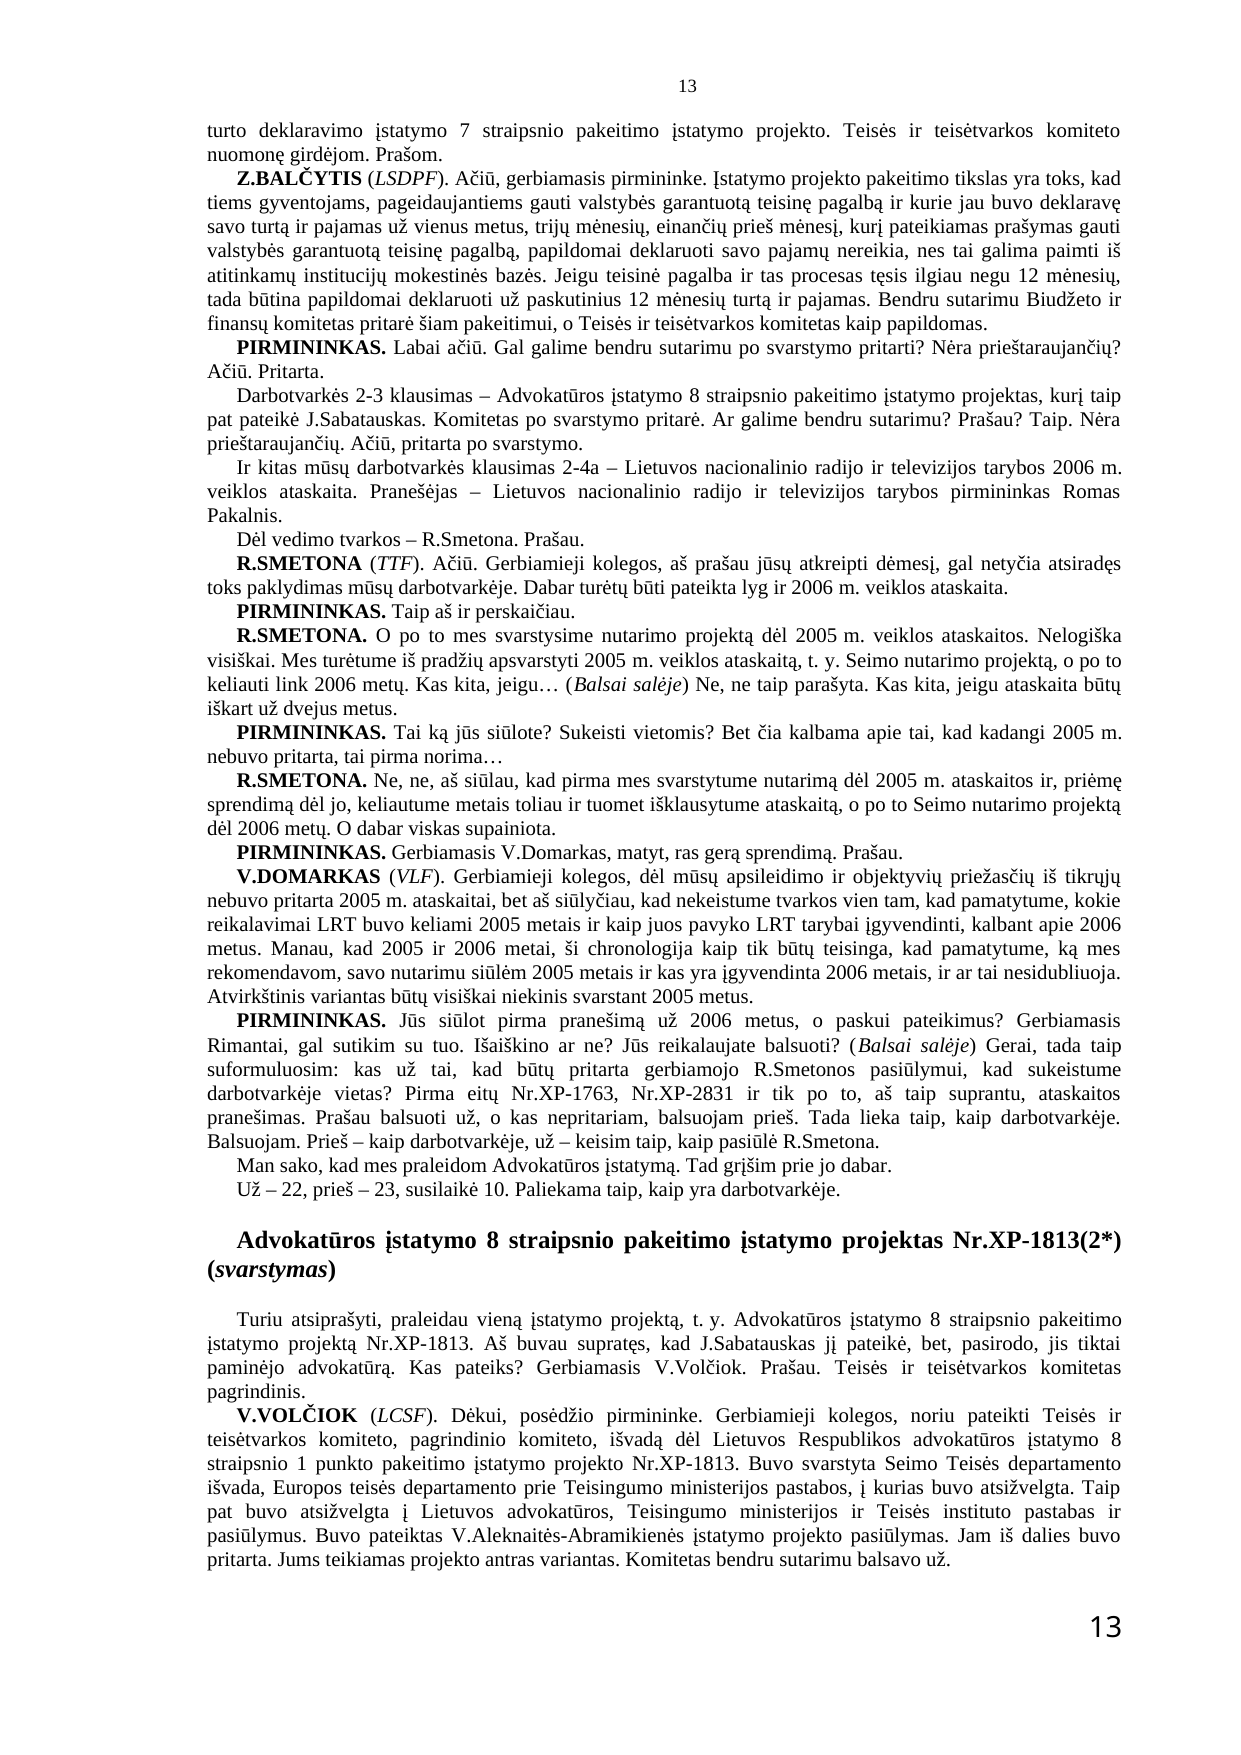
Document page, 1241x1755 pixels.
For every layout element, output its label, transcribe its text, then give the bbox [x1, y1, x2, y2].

text Advokatūros įstatymo 8 straipsnio pakeitimo įstatymo projektas Nr.XP-1813(2*) (svarstymas) [207, 1225, 1122, 1282]
text PIRMININKAS. Labai ačiū. Gal galime bendru sutarimu po svarstymo pritarti? Nėra prieštaraujančių? Ačiū. Pritarta. [207, 335, 1122, 383]
text PIRMININKAS. Gerbiamasis V.Domarkas, matyt, ras gerą sprendimą. Prašau. [207, 840, 1122, 864]
text Man sako, kad mes praleidom Advokatūros įstatymą. Tad grįšim prie jo dabar. [207, 1153, 1122, 1177]
text Turiu atsiprašyti, praleidau vieną įstatymo projektą, t. y. Advokatūros įstatymo 8 straipsnio pakeitimo įstatymo projektą Nr.XP-1813. Aš buvau supratęs, kad J.Sabatauskas jį pateikė, bet, pasirodo, jis tiktai paminėjo advokatūrą. Kas pateiks? Gerbiamasis V.Volčiok. Prašau. Teisės ir teisėtvarkos komitetas pagrindinis. [207, 1307, 1122, 1403]
text PIRMININKAS. Jūs siūlot pirma pranešimą už 2006 metus, o paskui pateikimus? Gerbiamasis Rimantai, gal sutikim su tuo. Išaiškino ar ne? Jūs reikalaujate balsuoti? (Balsai salėje) Gerai, tada taip suformuluosim: kas už tai, kad būtų pritarta gerbiamojo R.Smetonos pasiūlymui, kad sukeistume darbotvarkėje vietas? Pirma eitų Nr.XP-1763, Nr.XP-2831 ir tik po to, aš taip suprantu, ataskaitos pranešimas. Prašau balsuoti už, o kas nepritariam, balsuojam prieš. Tada lieka taip, kaip darbotvarkėje. Balsuojam. Prieš – kaip darbotvarkėje, už – keisim taip, kaip pasiūlė R.Smetona. [207, 1008, 1122, 1153]
text V.VOLČIOK (LCSF). Dėkui, posėdžio pirmininke. Gerbiamieji kolegos, noriu pateikti Teisės ir teisėtvarkos komiteto, pagrindinio komiteto, išvadą dėl Lietuvos Respublikos advokatūros įstatymo 8 straipsnio 1 punkto pakeitimo įstatymo projekto Nr.XP-1813. Buvo svarstyta Seimo Teisės departamento išvada, Europos teisės departamento prie Teisingumo ministerijos pastabos, į kurias buvo atsižvelgta. Taip pat buvo atsižvelgta į Lietuvos advokatūros, Teisingumo ministerijos ir Teisės instituto pastabas ir pasiūlymus. Buvo pateiktas V.Aleknaitės-Abramikienės įstatymo projekto pasiūlymas. Jam iš dalies buvo pritarta. Jums teikiamas projekto antras variantas. Komitetas bendru sutarimu balsavo už. [207, 1403, 1122, 1571]
text Dėl vedimo tvarkos – R.Smetona. Prašau. [207, 527, 1122, 551]
text PIRMININKAS. Taip aš ir perskaičiau. [207, 599, 1122, 623]
text V.DOMARKAS (VLF). Gerbiamieji kolegos, dėl mūsų apsileidimo ir objektyvių priežasčių iš tikrųjų nebuvo pritarta 2005 m. ataskaitai, bet aš siūlyčiau, kad nekeistume tvarkos vien tam, kad pamatytume, kokie reikalavimai LRT buvo keliami 2005 metais ir kaip juos pavyko LRT tarybai įgyvendinti, kalbant apie 2006 metus. Manau, kad 2005 ir 2006 metai, ši chronologija kaip tik būtų teisinga, kad pamatytume, ką mes rekomendavom, savo nutarimu siūlėm 2005 metais ir kas yra įgyvendinta 2006 metais, ir ar tai nesidubliuoja. Atvirkštinis variantas būtų visiškai niekinis svarstant 2005 metus. [207, 864, 1122, 1008]
text Z.BALČYTIS (LSDPF). Ačiū, gerbiamasis pirmininke. Įstatymo projekto pakeitimo tikslas yra toks, kad tiems gyventojams, pageidaujantiems gauti valstybės garantuotą teisinę pagalbą ir kurie jau buvo deklaravę savo turtą ir pajamas už vienus metus, trijų mėnesių, einančių prieš mėnesį, kurį pateikiamas prašymas gauti valstybės garantuotą teisinę pagalbą, papildomai deklaruoti savo pajamų nereikia, nes tai galima paimti iš atitinkamų institucijų mokestinės bazės. Jeigu teisinė pagalba ir tas procesas tęsis ilgiau negu 12 mėnesių, tada būtina papildomai deklaruoti už paskutinius 12 mėnesių turtą ir pajamas. Bendru sutarimu Biudžeto ir finansų komitetas pritarė šiam pakeitimui, o Teisės ir teisėtvarkos komitetas kaip papildomas. [207, 166, 1122, 335]
text PIRMININKAS. Tai ką jūs siūlote? Sukeisti vietomis? Bet čia kalbama apie tai, kad kadangi 2005 m. nebuvo pritarta, tai pirma norima… [207, 720, 1122, 768]
text R.SMETONA (TTF). Ačiū. Gerbiamieji kolegos, aš prašau jūsų atkreipti dėmesį, gal netyčia atsiradęs toks paklydimas mūsų darbotvarkėje. Dabar turėtų būti pateikta lyg ir 2006 m. veiklos ataskaita. [207, 551, 1122, 599]
text R.SMETONA. Ne, ne, aš siūlau, kad pirma mes svarstytume nutarimą dėl 2005 m. ataskaitos ir, priėmę sprendimą dėl jo, keliautume metais toliau ir tuomet išklausytume ataskaitą, o po to Seimo nutarimo projektą dėl 2006 metų. O dabar viskas supainiota. [207, 768, 1122, 840]
text Ir kitas mūsų darbotvarkės klausimas 2-4a – Lietuvos nacionalinio radijo ir televizijos tarybos 2006 m. veiklos ataskaita. Pranešėjas – Lietuvos nacionalinio radijo ir televizijos tarybos pirmininkas Romas Pakalnis. [207, 455, 1122, 527]
text R.SMETONA. O po to mes svarstysime nutarimo projektą dėl 2005 m. veiklos ataskaitos. Nelogiška visiškai. Mes turėtume iš pradžių apsvarstyti 2005 m. veiklos ataskaitą, t. y. Seimo nutarimo projektą, o po to keliauti link 2006 metų. Kas kita, jeigu… (Balsai salėje) Ne, ne taip parašyta. Kas kita, jeigu ataskaita būtų iškart už dvejus metus. [207, 623, 1122, 720]
text Už – 22, prieš – 23, susilaikė 10. Paliekama taip, kaip yra darbotvarkėje. [207, 1177, 1122, 1201]
text turto deklaravimo įstatymo 7 straipsnio pakeitimo įstatymo projekto. Teisės ir teisėtvarkos komiteto nuomonę girdėjom. Prašom. [207, 118, 1122, 166]
text Darbotvarkės 2-3 klausimas – Advokatūros įstatymo 8 straipsnio pakeitimo įstatymo projektas, kurį taip pat pateikė J.Sabatauskas. Komitetas po svarstymo pritarė. Ar galime bendru sutarimu? Prašau? Taip. Nėra prieštaraujančių. Ačiū, pritarta po svarstymo. [207, 383, 1122, 455]
